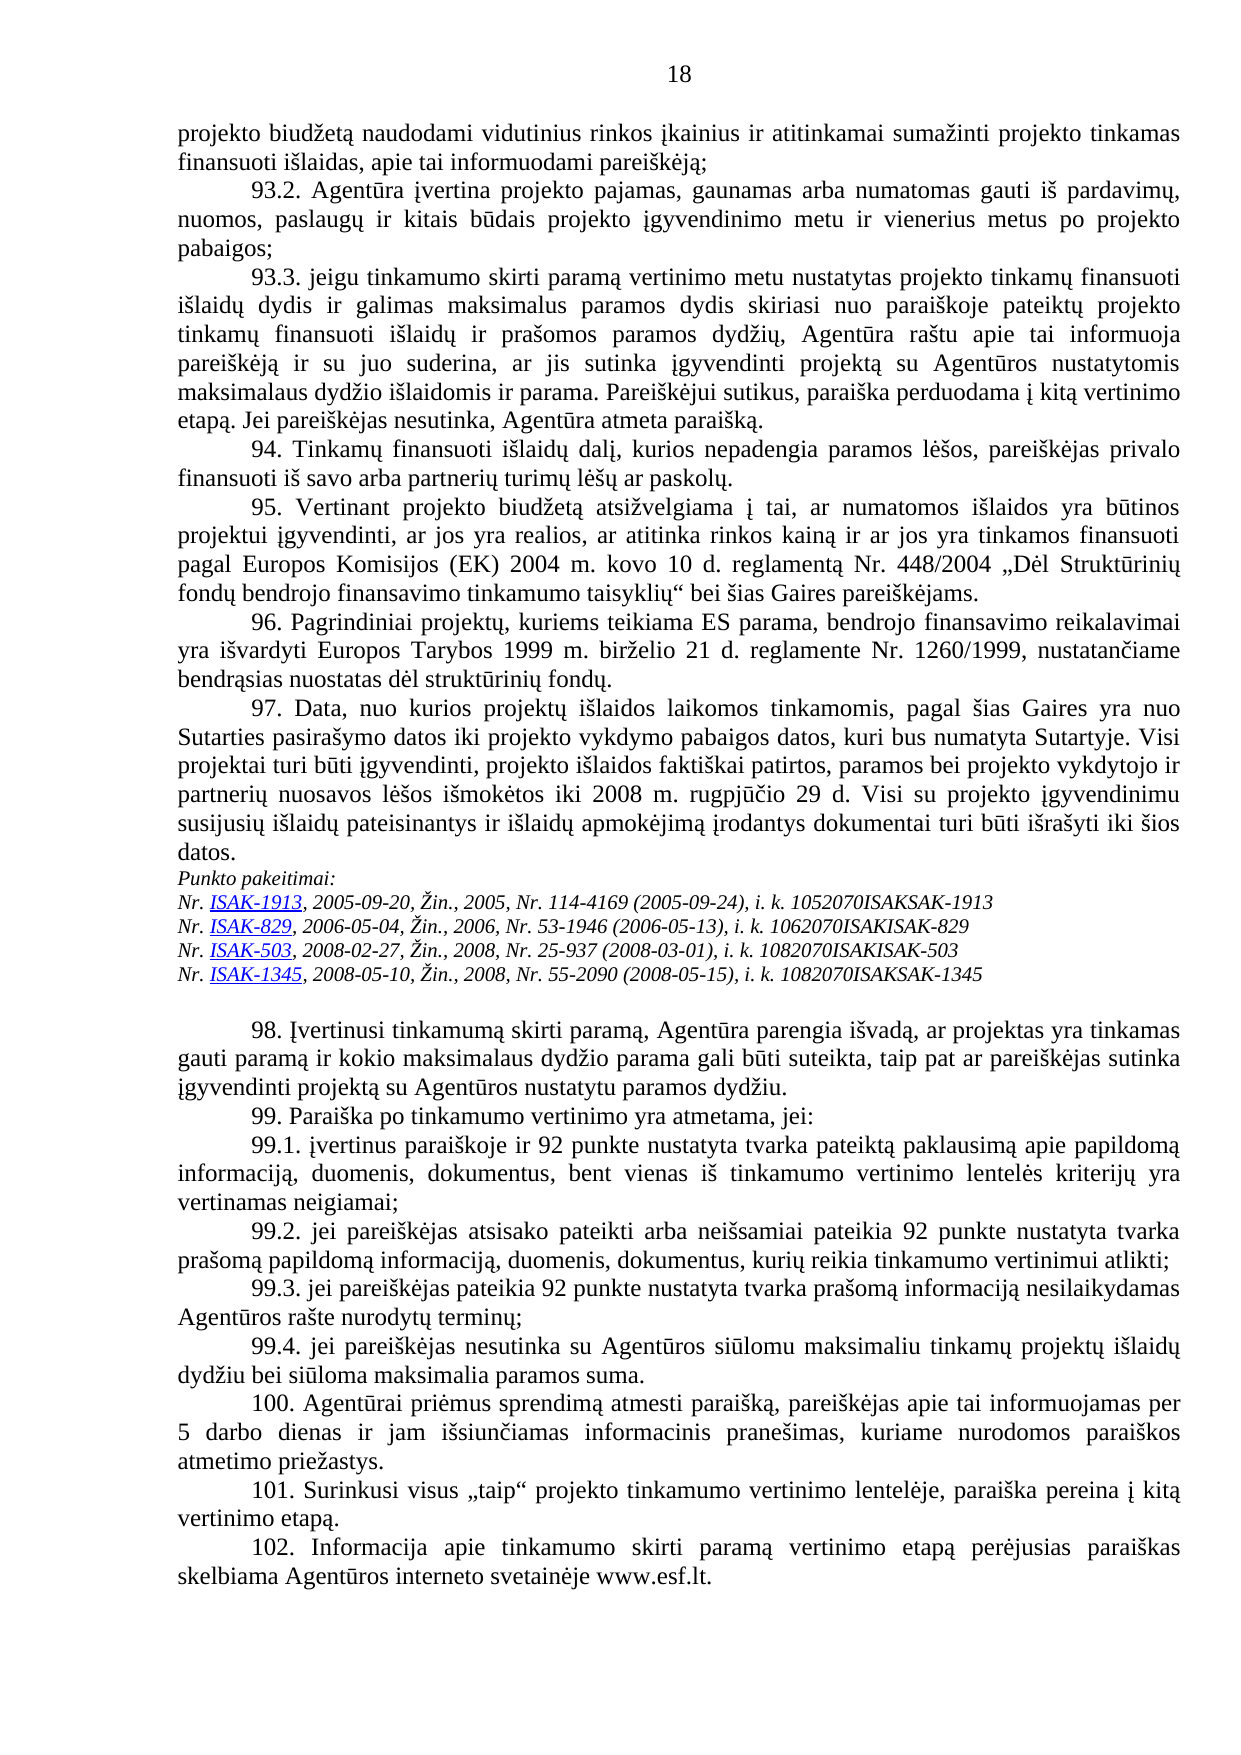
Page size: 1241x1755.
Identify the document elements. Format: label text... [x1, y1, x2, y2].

text 96. Pagrindiniai projektų, kuriems teikiama ES parama, bendrojo finansavimo reikalavimai yra išvardyti Europos Tarybos 1999 m. birželio 21 d. reglamente Nr. 1260/1999, nustatančiame bendrąsias nuostatas dėl struktūrinių fondų. [177, 607, 1181, 693]
text 93.3. jeigu tinkamumo skirti paramą vertinimo metu nustatytas projekto tinkamų finansuoti išlaidų dydis ir galimas maksimalus paramos dydis skiriasi nuo paraiškoje pateiktų projekto tinkamų finansuoti išlaidų ir prašomos paramos dydžių, Agentūra raštu apie tai informuoja pareiškėją ir su juo suderina, ar jis sutinka įgyvendinti projektą su Agentūros nustatytomis maksimalaus dydžio išlaidomis ir parama. Pareiškėjui sutikus, paraiška perduodama į kitą vertinimo etapą. Jei pareiškėjas nesutinka, Agentūra atmeta paraišką. [177, 262, 1181, 434]
text 102. Informacija apie tinkamumo skirti paramą vertinimo etapą perėjusias paraiškas skelbiama Agentūros interneto svetainėje www.esf.lt. [177, 1532, 1181, 1590]
text 99. Paraiška po tinkamumo vertinimo yra atmetama, jei: [177, 1101, 1181, 1130]
text Punkto pakeitimai: [177, 866, 1181, 890]
text 93.2. Agentūra įvertina projekto pajamas, gaunamas arba numatomas gauti iš pardavimų, nuomos, paslaugų ir kitais būdais projekto įgyvendinimo metu ir vienerius metus po projekto pabaigos; [177, 176, 1181, 262]
text 100. Agentūrai priėmus sprendimą atmesti paraišką, pareiškėjas apie tai informuojamas per 5 darbo dienas ir jam išsiunčiamas informacinis pranešimas, kuriame nurodomos paraiškos atmetimo priežastys. [177, 1388, 1181, 1475]
text 95. Vertinant projekto biudžetą atsižvelgiama į tai, ar numatomos išlaidos yra būtinos projektui įgyvendinti, ar jos yra realios, ar atitinka rinkos kainą ir ar jos yra tinkamos finansuoti pagal Europos Komisijos (EK) 2004 m. kovo 10 d. reglamentą Nr. 448/2004 „Dėl Struktūrinių fondų bendrojo finansavimo tinkamumo taisyklių“ bei šias Gaires pareiškėjams. [177, 492, 1181, 607]
text Nr. ISAK-1345, 2008-05-10, Žin., 2008, Nr. 55-2090 (2008-05-15), i. k. 1082070ISAKSAK-1345 [177, 962, 1181, 986]
text 98. Įvertinusi tinkamumą skirti paramą, Agentūra parengia išvadą, ar projektas yra tinkamas gauti paramą ir kokio maksimalaus dydžio parama gali būti suteikta, taip pat ar pareiškėjas sutinka įgyvendinti projektą su Agentūros nustatytu paramos dydžiu. [177, 1015, 1181, 1101]
text Nr. ISAK-1913, 2005-09-20, Žin., 2005, Nr. 114-4169 (2005-09-24), i. k. 1052070ISAKSAK-1913 [177, 890, 1181, 914]
text 99.2. jei pareiškėjas atsisako pateikti arba neišsamiai pateikia 92 punkte nustatyta tvarka prašomą papildomą informaciją, duomenis, dokumentus, kurių reikia tinkamumo vertinimui atlikti; [177, 1216, 1181, 1273]
text 99.1. įvertinus paraiškoje ir 92 punkte nustatyta tvarka pateiktą paklausimą apie papildomą informaciją, duomenis, dokumentus, bent vienas iš tinkamumo vertinimo lentelės kriterijų yra vertinamas neigiamai; [177, 1130, 1181, 1216]
text 97. Data, nuo kurios projektų išlaidos laikomos tinkamomis, pagal šias Gaires yra nuo Sutarties pasirašymo datos iki projekto vykdymo pabaigos datos, kuri bus numatyta Sutartyje. Visi projektai turi būti įgyvendinti, projekto išlaidos faktiškai patirtos, paramos bei projekto vykdytojo ir partnerių nuosavos lėšos išmokėtos iki 2008 m. rugpjūčio 29 d. Visi su projekto įgyvendinimu susijusių išlaidų pateisinantys ir išlaidų apmokėjimą įrodantys dokumentai turi būti išrašyti iki šios datos. [177, 693, 1181, 866]
text projekto biudžetą naudodami vidutinius rinkos įkainius ir atitinkamai sumažinti projekto tinkamas finansuoti išlaidas, apie tai informuodami pareiškėją; [177, 118, 1181, 176]
text 101. Surinkusi visus „taip“ projekto tinkamumo vertinimo lentelėje, paraiška pereina į kitą vertinimo etapą. [177, 1475, 1181, 1532]
text 99.4. jei pareiškėjas nesutinka su Agentūros siūlomu maksimaliu tinkamų projektų išlaidų dydžiu bei siūloma maksimalia paramos suma. [177, 1331, 1181, 1388]
text Nr. ISAK-829, 2006-05-04, Žin., 2006, Nr. 53-1946 (2006-05-13), i. k. 1062070ISAKISAK-829 [177, 914, 1181, 938]
text Nr. ISAK-503, 2008-02-27, Žin., 2008, Nr. 25-937 (2008-03-01), i. k. 1082070ISAKISAK-503 [177, 938, 1181, 962]
text 94. Tinkamų finansuoti išlaidų dalį, kurios nepadengia paramos lėšos, pareiškėjas privalo finansuoti iš savo arba partnerių turimų lėšų ar paskolų. [177, 434, 1181, 492]
text 99.3. jei pareiškėjas pateikia 92 punkte nustatyta tvarka prašomą informaciją nesilaikydamas Agentūros rašte nurodytų terminų; [177, 1273, 1181, 1331]
